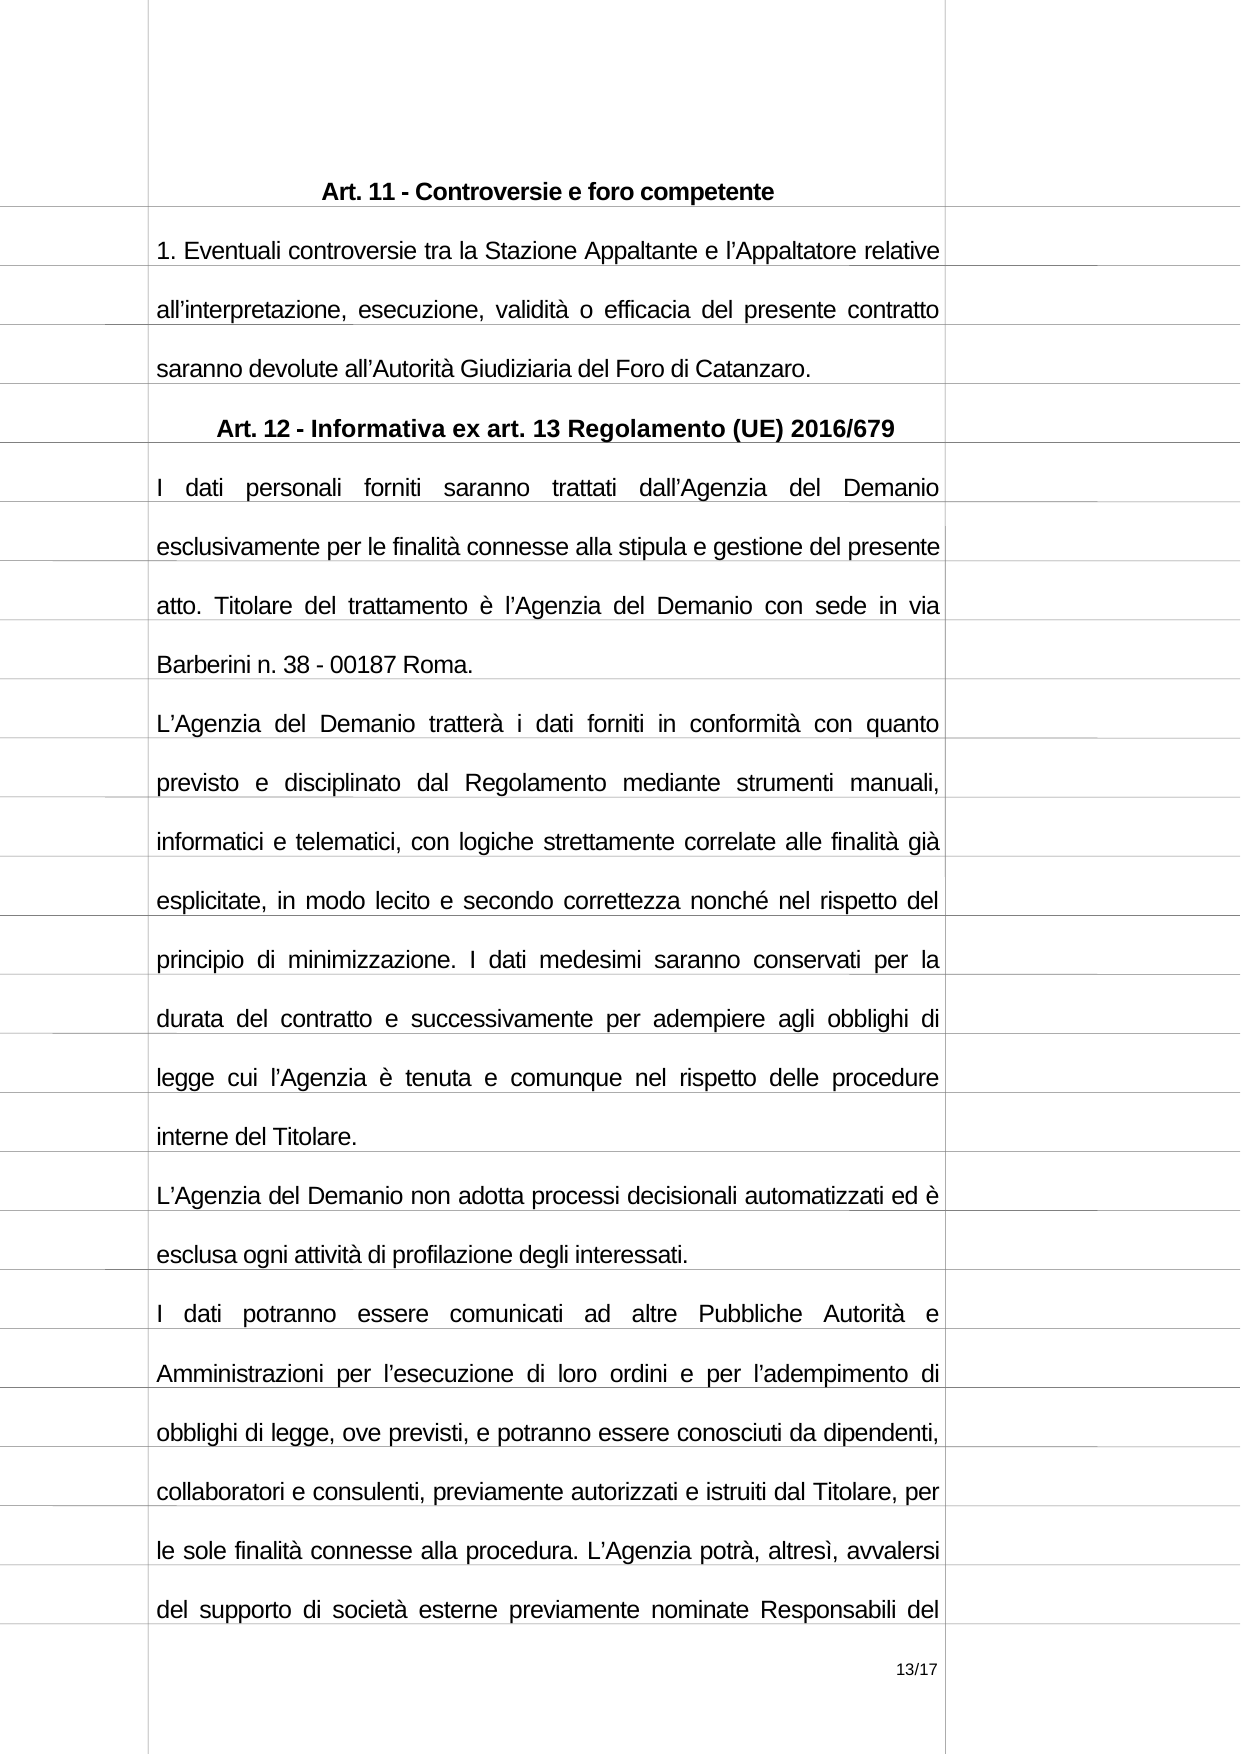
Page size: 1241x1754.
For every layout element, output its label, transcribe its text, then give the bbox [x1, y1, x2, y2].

text previsto e disciplinato dal Regolamento mediante strumenti manuali, [156, 739, 940, 796]
text le sole finalità connesse alla procedura. L’Agenzia potrà, altresì, avvalersi [156, 1507, 940, 1564]
text L’Agenzia del Demanio non adotta processi decisionali automatizzati ed è [156, 1158, 940, 1210]
text esclusivamente per le finalità connesse alla stipula e gestione del presente [156, 502, 940, 560]
text L’Agenzia del Demanio tratterà i dati forniti in conformità con quanto [156, 685, 940, 737]
text collaboratori e consulenti, previamente autorizzati e istruiti dal Titolare, per [156, 1447, 940, 1505]
text Amministrazioni per l’esecuzione di loro ordini e per l’adempimento di [156, 1329, 940, 1387]
text Art. 11 - Controversie e foro competente [156, 153, 941, 206]
text [156, 384, 941, 390]
text [156, 1270, 940, 1276]
text saranno devolute all’Autorità Giudiziaria del Foro di Catanzaro. [156, 325, 941, 383]
text I dati personali forniti saranno trattati dall’Agenzia del Demanio [156, 449, 940, 501]
text I dati potranno essere comunicati ad altre Pubbliche Autorità e [156, 1276, 940, 1328]
text obblighi di legge, ove previsti, e potranno essere conosciuti da dipendenti, [156, 1388, 940, 1446]
text del supporto di società esterne previamente nominate Responsabili del [156, 1566, 940, 1623]
text [171, 443, 941, 449]
text durata del contratto e successivamente per adempiere agli obblighi di [156, 975, 940, 1033]
text all’interpretazione, esecuzione, validità o efficacia del presente contratto [156, 266, 941, 324]
text principio di minimizzazione. I dati medesimi saranno conservati per la [156, 916, 940, 973]
text [156, 207, 941, 213]
text Barberini n. 38 - 00187 Roma. [156, 621, 940, 678]
text atto. Titolare del trattamento è l’Agenzia del Demanio con sede in via [156, 562, 940, 619]
text informatici e telematici, con logiche strettamente correlate alle finalità già [156, 798, 940, 855]
text interne del Titolare. [156, 1093, 940, 1151]
text legge cui l’Agenzia è tenuta e comunque nel rispetto delle procedure [156, 1034, 940, 1092]
text esclusa ogni attività di profilazione degli interessati. [156, 1211, 940, 1269]
text 1. Eventuali controversie tra la Stazione Appaltante e l’Appaltatore relative [156, 213, 941, 265]
text Art. 12 - Informativa ex art. 13 Regolamento (UE) 2016/679 [171, 390, 941, 442]
text esplicitate, in modo lecito e secondo correttezza nonché nel rispetto del [156, 857, 940, 915]
